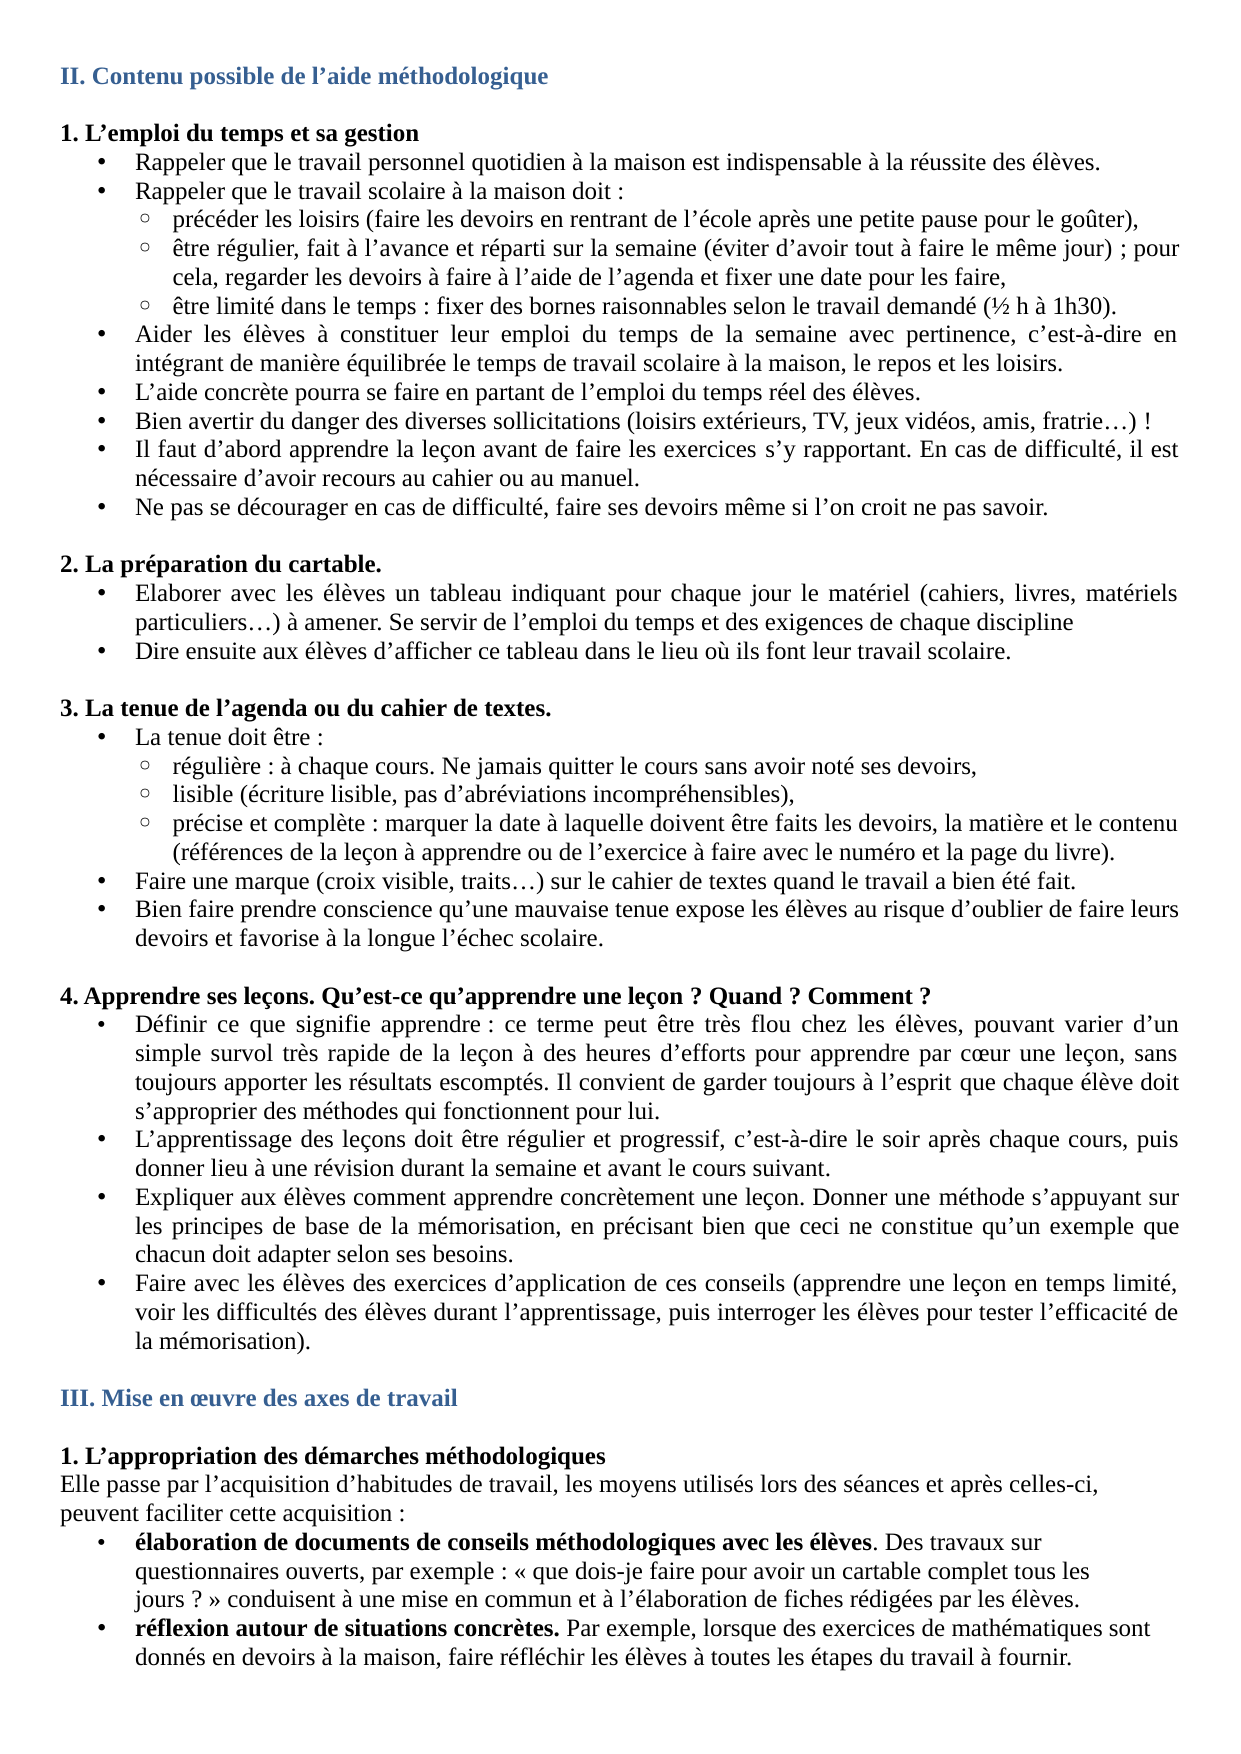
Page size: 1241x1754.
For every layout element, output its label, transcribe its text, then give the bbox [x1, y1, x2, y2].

list 1. L’appropriation des démarches méthodologiques [60, 1441, 1179, 1469]
list Aider les élèves à constituer leur emploi du temps de la semaine avec pertinence, c’est-à-dire en intégrant de manière équilibrée le temps de travail scolaire à la maison, le repos et les loisirs. [97, 319, 1179, 377]
list La tenue doit être : [97, 722, 1179, 751]
list 1. L’emploi du temps et sa gestion [60, 118, 1179, 147]
list lisible (écriture lisible, pas d’abréviations incompréhensibles), [135, 779, 1179, 808]
list Elaborer avec les élèves un tableau indiquant pour chaque jour le matériel (cahiers, livres, matériels particuliers…) à amener. Se servir de l’emploi du temps et des exigences de chaque discipline [97, 578, 1179, 636]
list réflexion autour de situations concrètes. Par exemple, lorsque des exercices de mathématiques sont donnés en devoirs à la maison, faire réfléchir les élèves à toutes les étapes du travail à fournir. [97, 1613, 1179, 1671]
list être limité dans le temps : fixer des bornes raisonnables selon le travail demandé (½ h à 1h30). [135, 291, 1179, 319]
list régulière : à chaque cours. Ne jamais quitter le cours sans avoir noté ses devoirs, [135, 751, 1179, 779]
list 2. La préparation du cartable. [60, 549, 1179, 578]
list précise et complète : marquer la date à laquelle doivent être faits les devoirs, la matière et le contenu (références de la leçon à apprendre ou de l’exercice à faire avec le numéro et la page du livre). [135, 808, 1179, 866]
list III. Mise en œuvre des axes de travail [60, 1383, 1179, 1412]
list élaboration de documents de conseils méthodologiques avec les élèves. Des travaux sur questionnaires ouverts, par exemple : « que dois-je faire pour avoir un cartable complet tous les jours ? » conduisent à une mise en commun et à l’élaboration de fiches rédigées par les élèves. [97, 1527, 1179, 1613]
list Faire avec les élèves des exercices d’application de ces conseils (apprendre une leçon en temps limité, voir les difficultés des élèves durant l’apprentissage, puis interroger les élèves pour tester l’efficacité de la mémorisation). [97, 1268, 1179, 1354]
list Bien avertir du danger des diverses sollicitations (loisirs extérieurs, TV, jeux vidéos, amis, fratrie…) ! [97, 406, 1179, 434]
list être régulier, fait à l’avance et réparti sur la semaine (éviter d’avoir tout à faire le même jour) ; pour cela, regarder les devoirs à faire à l’aide de l’agenda et fixer une date pour les faire, [135, 233, 1179, 291]
list 4. Apprendre ses leçons. Qu’est-ce qu’apprendre une leçon ? Quand ? Comment ? [60, 981, 1179, 1009]
list Rappeler que le travail personnel quotidien à la maison est indispensable à la réussite des élèves. [97, 147, 1179, 176]
list 3. La tenue de l’agenda ou du cahier de textes. [60, 693, 1179, 722]
list L’apprentissage des leçons doit être régulier et progressif, c’est-à-dire le soir après chaque cours, puis donner lieu à une révision durant la semaine et avant le cours suivant. [97, 1124, 1179, 1182]
list L’aide concrète pourra se faire en partant de l’emploi du temps réel des élèves. [97, 377, 1179, 406]
list Elle passe par l’acquisition d’habitudes de travail, les moyens utilisés lors des séances et après celles-ci, peuvent faciliter cette acquisition : [60, 1469, 1179, 1527]
list Dire ensuite aux élèves d’afficher ce tableau dans le lieu où ils font leur travail scolaire. [97, 636, 1179, 664]
list Rappeler que le travail scolaire à la maison doit : [97, 176, 1179, 204]
list Faire une marque (croix visible, traits…) sur le cahier de textes quand le travail a bien été fait. [97, 866, 1179, 894]
list Définir ce que signifie apprendre : ce terme peut être très flou chez les élèves, pouvant varier d’un simple survol très rapide de la leçon à des heures d’efforts pour apprendre par cœur une leçon, sans toujours apporter les résultats escomptés. Il convient de garder toujours à l’esprit que chaque élève doit s’approprier des méthodes qui fonctionnent pour lui. [97, 1009, 1179, 1124]
list précéder les loisirs (faire les devoirs en rentrant de l’école après une petite pause pour le goûter), [135, 204, 1179, 233]
list Expliquer aux élèves comment apprendre concrètement une leçon. Donner une méthode s’appuyant sur les principes de base de la mémorisation, en précisant bien que ceci ne constitue qu’un exemple que chacun doit adapter selon ses besoins. [97, 1182, 1179, 1268]
list Bien faire prendre conscience qu’une mauvaise tenue expose les élèves au risque d’oublier de faire leurs devoirs et favorise à la longue l’échec scolaire. [97, 894, 1179, 952]
list Il faut d’abord apprendre la leçon avant de faire les exercices s’y rapportant. En cas de difficulté, il est nécessaire d’avoir recours au cahier ou au manuel. [97, 434, 1179, 492]
subtitle II. Contenu possible de l’aide méthodologique [60, 61, 1179, 89]
list Ne pas se décourager en cas de difficulté, faire ses devoirs même si l’on croit ne pas savoir. [97, 492, 1179, 521]
